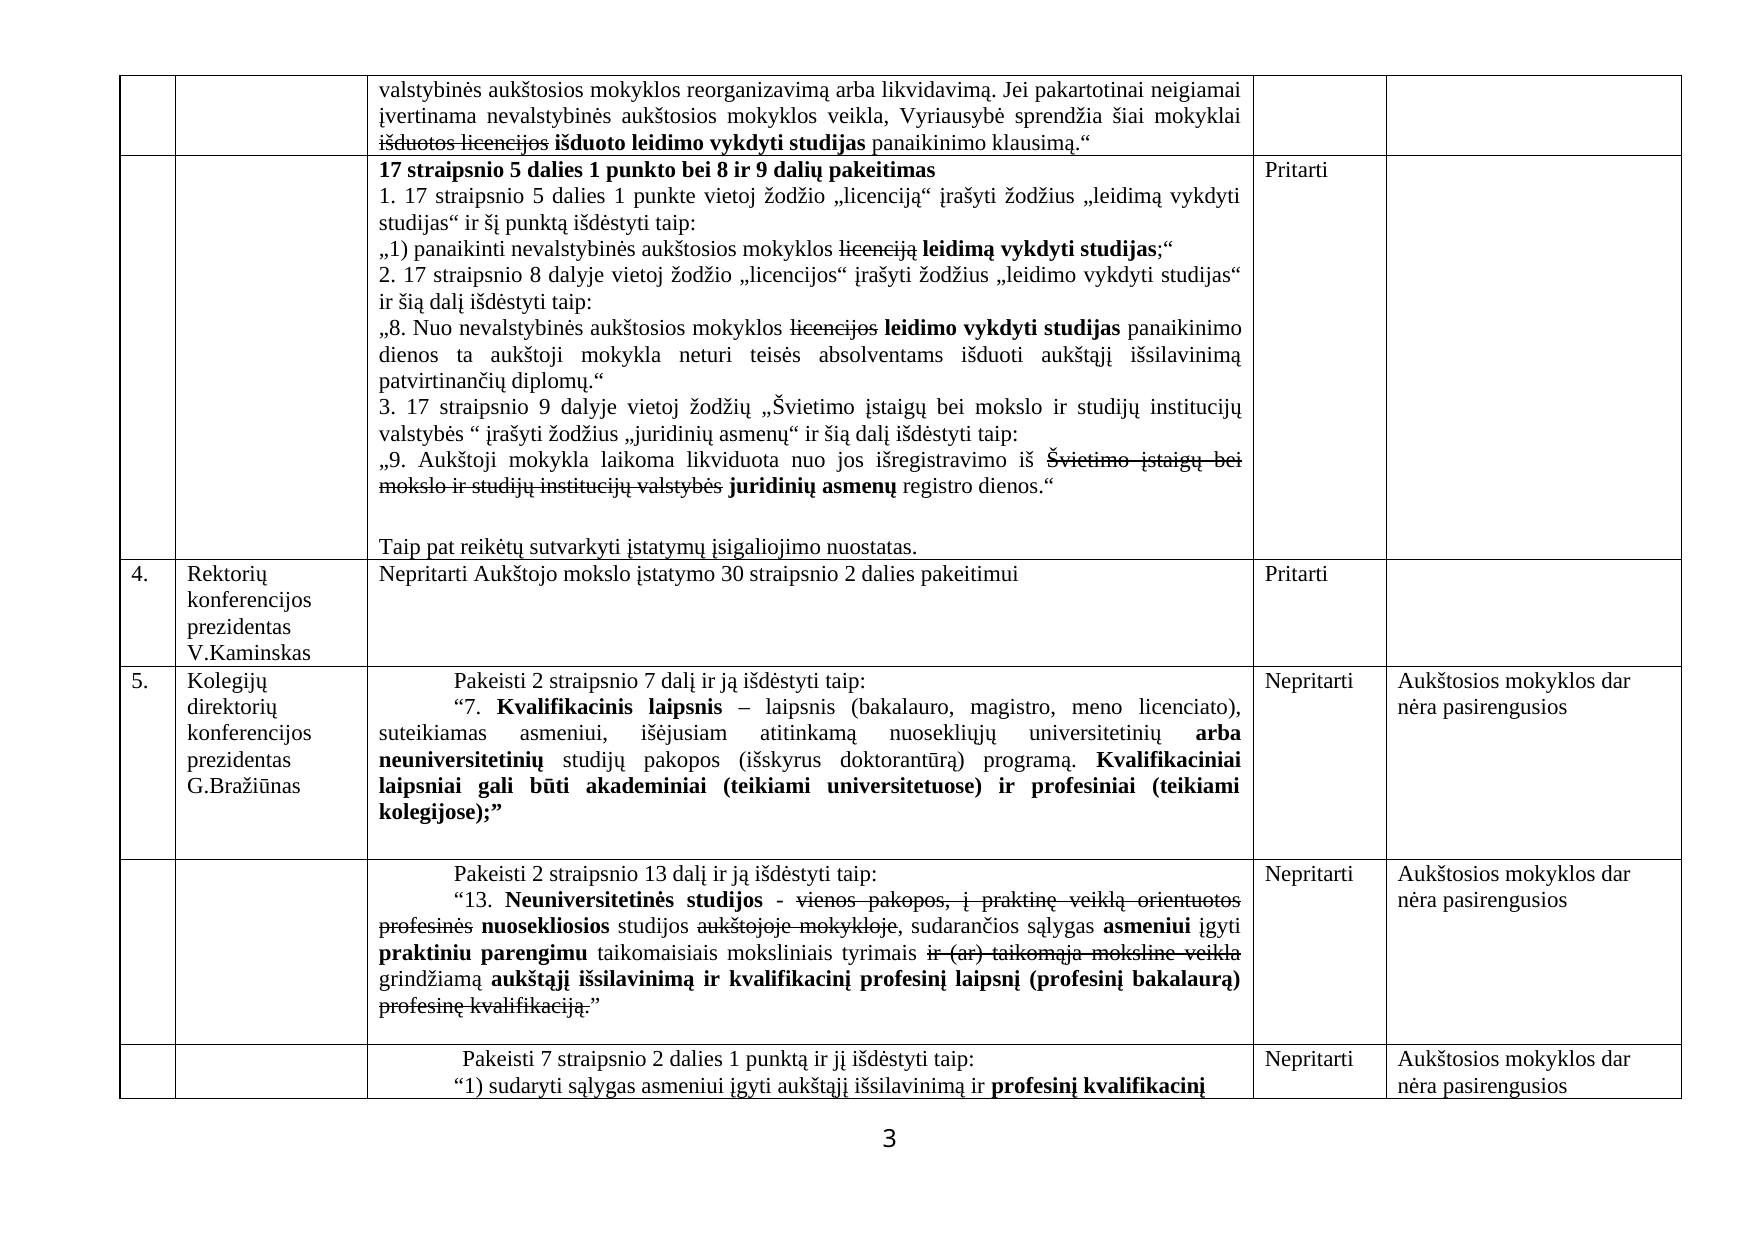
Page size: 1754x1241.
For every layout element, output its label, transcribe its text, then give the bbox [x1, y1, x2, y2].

table_cell [176, 76, 367, 155]
table_cell Aukštosios mokyklos dar nėra pasirengusios [1387, 1045, 1681, 1098]
table_cell [1387, 76, 1681, 155]
table_cell Kolegijų direktorių konferencijos prezidentas G.Bražiūnas [176, 667, 367, 859]
table_cell Pakeisti 7 straipsnio 2 dalies 1 punktą ir jį išdėstyti taip: “1) sudaryti sąlygas asmeniui įgyti aukštąjį išsilavinimą ir profesinį kvalifikacinį [368, 1045, 1253, 1098]
table_cell Rektorių konferencijos prezidentas V.Kaminskas [176, 560, 367, 666]
table_cell 17 straipsnio 5 dalies 1 punkto bei 8 ir 9 dalių pakeitimas 1. 17 straipsnio 5 dalies 1 punkte vietoj žodžio „licenciją“ įrašyti žodžius „leidimą vykdyti studijas“ ir šį punktą išdėstyti taip: „1) panaikinti nevalstybinės aukštosios mokyklos licenciją leidimą vykdyti studijas;“ 2. 17 straipsnio 8 dalyje vietoj žodžio „licencijos“ įrašyti žodžius „leidimo vykdyti studijas“ ir šią dalį išdėstyti taip: „8. Nuo nevalstybinės aukštosios mokyklos licencijos leidimo vykdyti studijas panaikinimo dienos ta aukštoji mokykla neturi teisės absolventams išduoti aukštąjį išsilavinimą patvirtinančių diplomų.“ 3. 17 straipsnio 9 dalyje vietoj žodžių „Švietimo įstaigų bei mokslo ir studijų institucijų valstybės “ įrašyti žodžius „juridinių asmenų“ ir šią dalį išdėstyti taip: „9. Aukštoji mokykla laikoma likviduota nuo jos išregistravimo iš Švietimo įstaigų bei mokslo ir studijų institucijų valstybės juridinių asmenų registro dienos.“ Taip pat reikėtų sutvarkyti įstatymų įsigaliojimo nuostatas. [368, 156, 1253, 559]
table_cell [121, 860, 175, 1044]
table_cell [176, 860, 367, 1044]
table_cell Pritarti [1254, 156, 1386, 559]
table_cell [121, 156, 175, 559]
table_cell [1387, 560, 1681, 666]
table_cell valstybinės aukštosios mokyklos reorganizavimą arba likvidavimą. Jei pakartotinai neigiamai įvertinama nevalstybinės aukštosios mokyklos veikla, Vyriausybė sprendžia šiai mokyklai išduotos licencijos išduoto leidimo vykdyti studijas panaikinimo klausimą.“ [368, 76, 1253, 155]
table_cell 4. [121, 560, 175, 666]
table_cell Nepritarti [1254, 1045, 1386, 1098]
table_cell [121, 1045, 175, 1098]
table_cell Pakeisti 2 straipsnio 7 dalį ir ją išdėstyti taip: “7. Kvalifikacinis laipsnis – laipsnis (bakalauro, magistro, meno licenciato), suteikiamas asmeniui, išėjusiam atitinkamą nuosekliųjų universitetinių arba neuniversitetinių studijų pakopos (išskyrus doktorantūrą) programą. Kvalifikaciniai laipsniai gali būti akademiniai (teikiami universitetuose) ir profesiniai (teikiami kolegijose);” [368, 667, 1253, 859]
table_cell Nepritarti [1254, 860, 1386, 1044]
table_cell [1387, 156, 1681, 559]
table_cell Nepritarti Aukštojo mokslo įstatymo 30 straipsnio 2 dalies pakeitimui [368, 560, 1253, 666]
table_cell [176, 1045, 367, 1098]
table_cell Nepritarti [1254, 667, 1386, 859]
table_cell Pakeisti 2 straipsnio 13 dalį ir ją išdėstyti taip: “13. Neuniversitetinės studijos - vienos pakopos, į praktinę veiklą orientuotos profesinės nuosekliosios studijos aukštojoje mokykloje, sudarančios sąlygas asmeniui įgyti praktiniu parengimu taikomaisiais moksliniais tyrimais ir (ar) taikomąja moksline veikla grindžiamą aukštąjį išsilavinimą ir kvalifikacinį profesinį laipsnį (profesinį bakalaurą) profesinę kvalifikaciją.” [368, 860, 1253, 1044]
table_cell [1254, 76, 1386, 155]
table_cell [176, 156, 367, 559]
table_cell [121, 76, 175, 155]
table_cell Aukštosios mokyklos dar nėra pasirengusios [1387, 860, 1681, 1044]
table_cell 5. [121, 667, 175, 859]
table_cell Pritarti [1254, 560, 1386, 666]
table_cell Aukštosios mokyklos dar nėra pasirengusios [1387, 667, 1681, 859]
